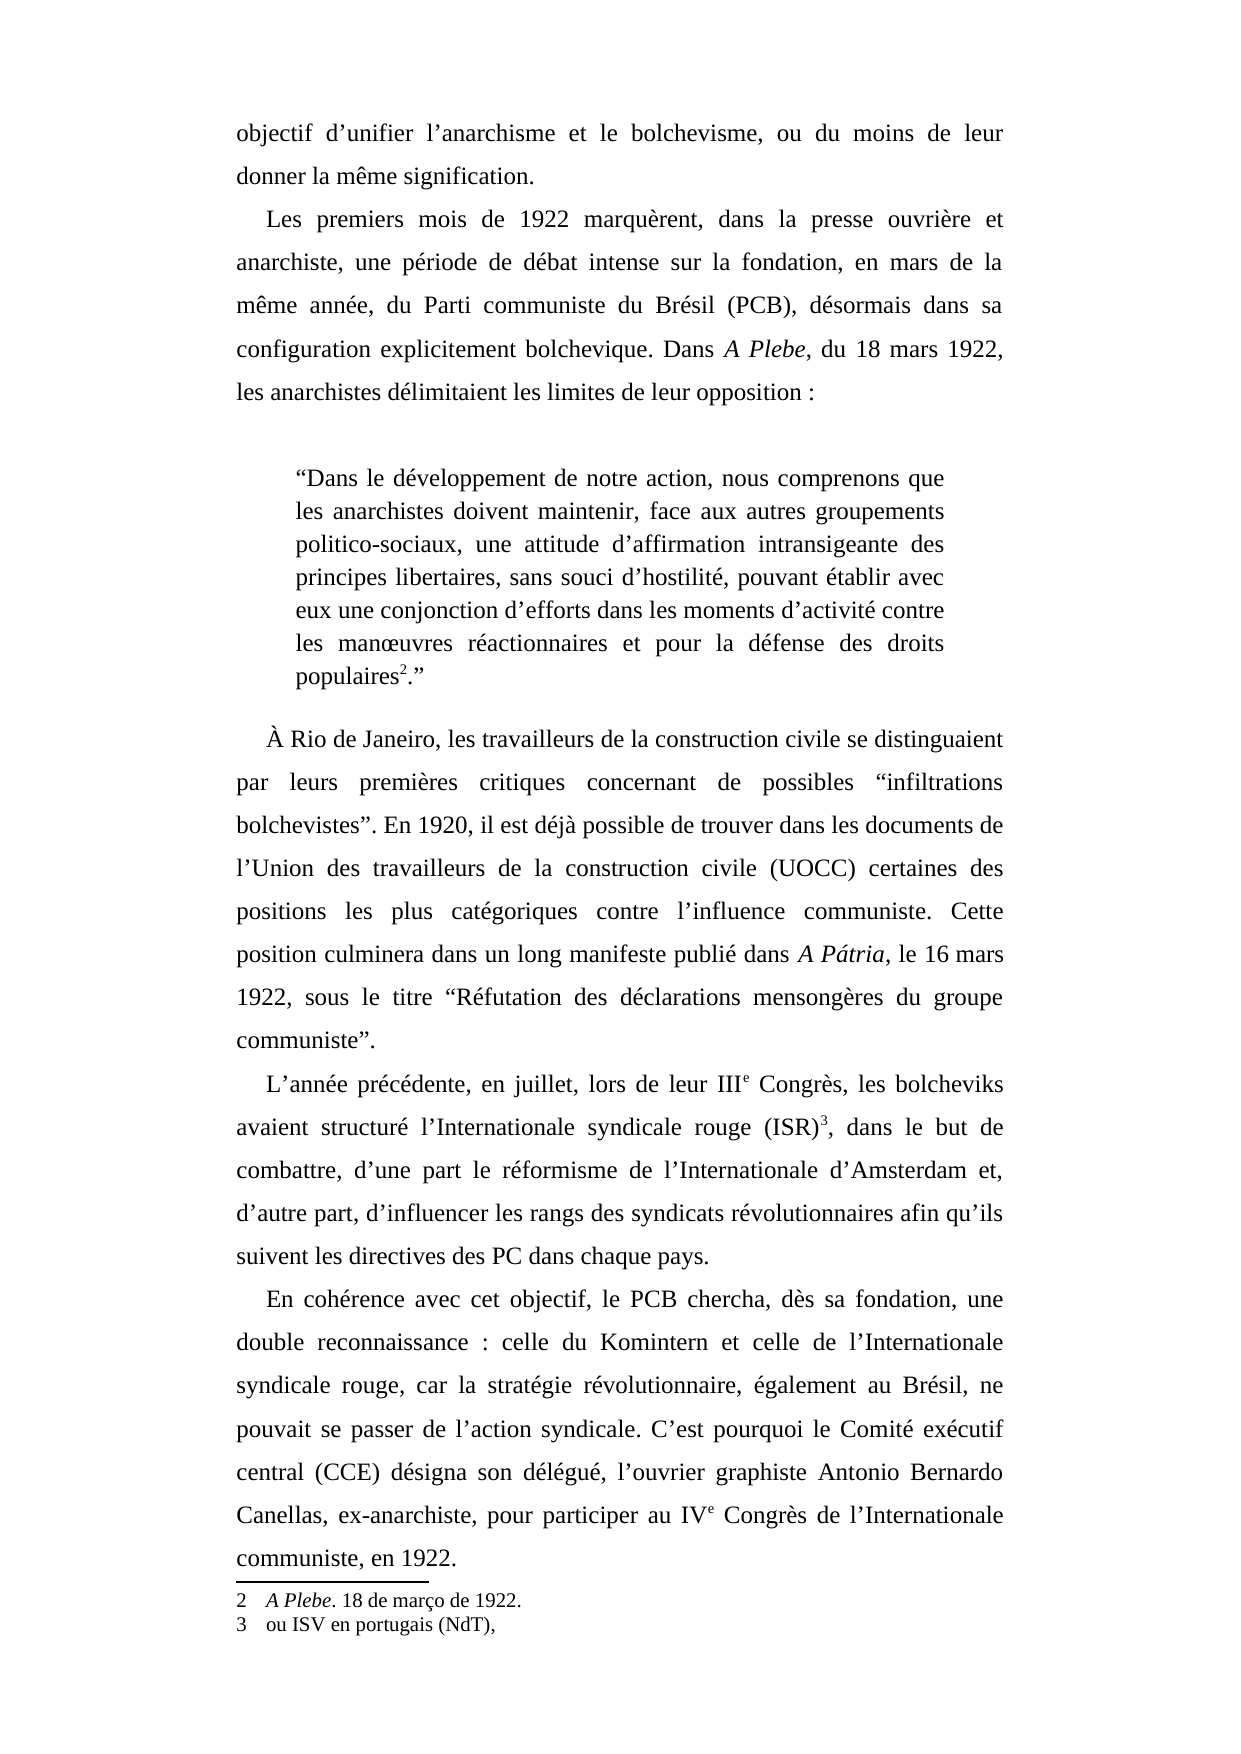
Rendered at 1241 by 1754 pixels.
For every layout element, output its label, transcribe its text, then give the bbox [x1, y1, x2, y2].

text L’année précédente, en juillet, lors de leur IIIe Congrès, les bolcheviks avaient structuré l’Internationale syndicale rouge (ISR), dans le but de combattre, d’une part le réformisme de l’Internationale d’Amsterdam et, d’autre part, d’influencer les rangs des syndicats révolutionnaires afin qu’ils suivent les directives des PC dans chaque pays. [236, 1069, 1004, 1270]
text objectif d’unifier l’anarchisme et le bolchevisme, ou du moins de leur donner la même signification. [236, 118, 1004, 190]
text En cohérence avec cet objectif, le PCB chercha, dès sa fondation, une double reconnaissance : celle du Komintern et celle de l’Internationale syndicale rouge, car la stratégie révolutionnaire, également au Brésil, ne pouvait se passer de l’action syndicale. C’est pourquoi le Comité exécutif central (CCE) désigna son délégué, l’ouvrier graphiste Antonio Bernardo Canellas, ex-anarchiste, pour participer au IVe Congrès de l’Internationale communiste, en 1922. [236, 1284, 1004, 1572]
text Les premiers mois de 1922 marquèrent, dans la presse ouvrière et anarchiste, une période de débat intense sur la fondation, en mars de la même année, du Parti communiste du Brésil (PCB), désormais dans sa configuration explicitement bolchevique. Dans A Plebe, du 18 mars 1922, les anarchistes délimitaient les limites de leur opposition : [236, 204, 1004, 406]
text À Rio de Janeiro, les travailleurs de la construction civile se distinguaient par leurs premières critiques concernant de possibles “infiltrations bolchevistes”. En 1920, il est déjà possible de trouver dans les documents de l’Union des travailleurs de la construction civile (UOCC) certaines des positions les plus catégoriques contre l’influence communiste. Cette position culminera dans un long manifeste publié dans A Pátria, le 16 mars 1922, sous le titre “Réfutation des déclarations mensongères du groupe communiste”. [236, 724, 1004, 1054]
text “Dans le développement de notre action, nous comprenons que les anarchistes doivent maintenir, face aux autres groupements politico-sociaux, une attitude d’affirmation intransigeante des principes libertaires, sans souci d’hostilité, pouvant établir avec eux une conjonction d’efforts dans les moments d’activité contre les manœuvres réactionnaires et pour la défense des droits populaires.” [295, 463, 945, 690]
text A Plebe. 18 de março de 1922. [236, 1588, 1004, 1612]
text ou ISV en portugais (NdT), [236, 1612, 1004, 1636]
